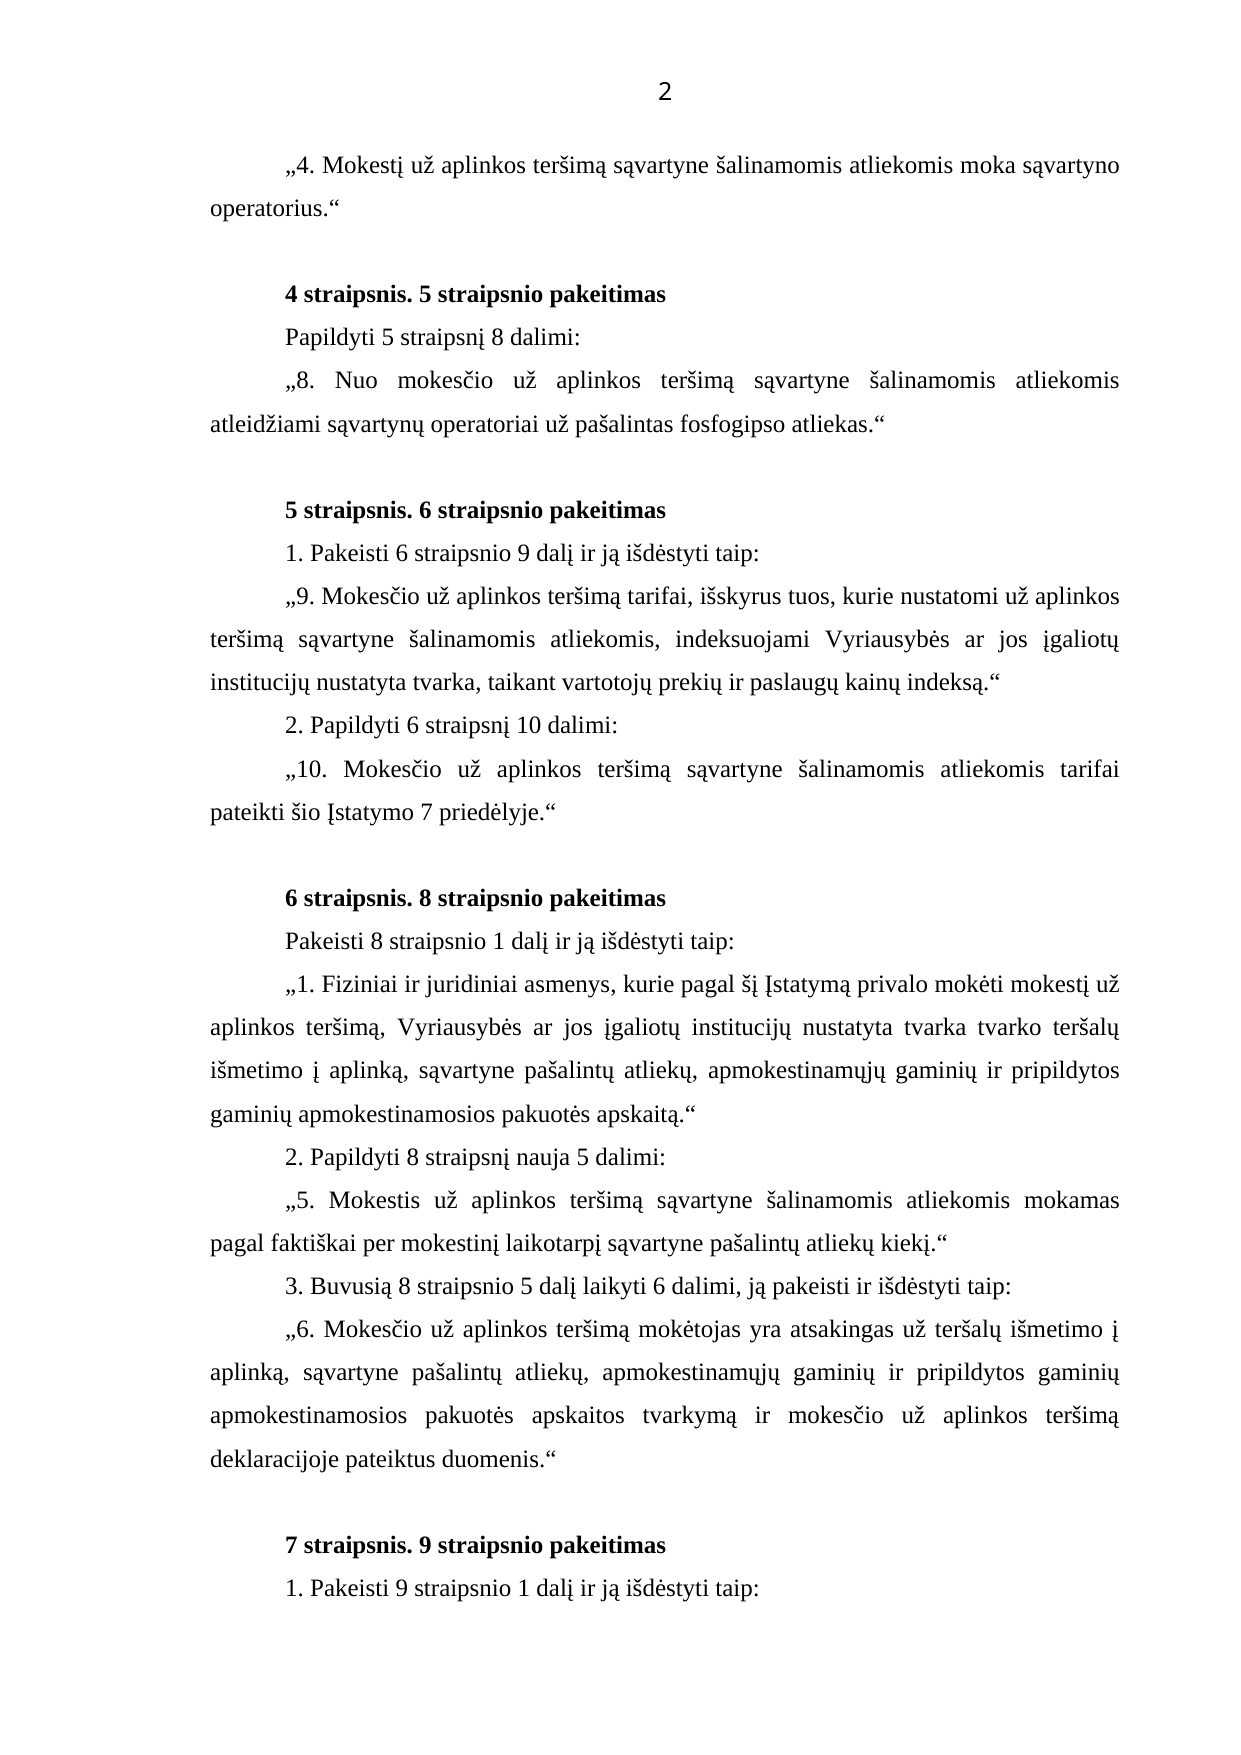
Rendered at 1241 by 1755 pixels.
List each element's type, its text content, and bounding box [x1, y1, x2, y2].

text „10. Mokesčio už aplinkos teršimą sąvartyne šalinamomis atliekomis tarifai pateikti šio Įstatymo 7 priedėlyje.“ [210, 754, 1120, 826]
text 6 straipsnis. 8 straipsnio pakeitimas [210, 883, 1120, 912]
text 2. Papildyti 8 straipsnį nauja 5 dalimi: [210, 1142, 1120, 1171]
text 5 straipsnis. 6 straipsnio pakeitimas [210, 495, 1120, 524]
text 1. Pakeisti 9 straipsnio 1 dalį ir ją išdėstyti taip: [210, 1573, 1120, 1602]
text „9. Mokesčio už aplinkos teršimą tarifai, išskyrus tuos, kurie nustatomi už aplinkos teršimą sąvartyne šalinamomis atliekomis, indeksuojami Vyriausybės ar jos įgaliotų institucijų nustatyta tvarka, taikant vartotojų prekių ir paslaugų kainų indeksą.“ [210, 581, 1120, 696]
text 4 straipsnis. 5 straipsnio pakeitimas [210, 279, 1120, 308]
text 7 straipsnis. 9 straipsnio pakeitimas [210, 1530, 1120, 1559]
text 2. Papildyti 6 straipsnį 10 dalimi: [210, 711, 1120, 739]
text „1. Fiziniai ir juridiniai asmenys, kurie pagal šį Įstatymą privalo mokėti mokestį už aplinkos teršimą, Vyriausybės ar jos įgaliotų institucijų nustatyta tvarka tvarko teršalų išmetimo į aplinką, sąvartyne pašalintų atliekų, apmokestinamųjų gaminių ir pripildytos gaminių apmokestinamosios pakuotės apskaitą.“ [210, 969, 1120, 1127]
text Pakeisti 8 straipsnio 1 dalį ir ją išdėstyti taip: [210, 926, 1120, 955]
text „5. Mokestis už aplinkos teršimą sąvartyne šalinamomis atliekomis mokamas pagal faktiškai per mokestinį laikotarpį sąvartyne pašalintų atliekų kiekį.“ [210, 1185, 1120, 1257]
text Papildyti 5 straipsnį 8 dalimi: [210, 322, 1120, 351]
text 3. Buvusią 8 straipsnio 5 dalį laikyti 6 dalimi, ją pakeisti ir išdėstyti taip: [210, 1271, 1120, 1300]
text „6. Mokesčio už aplinkos teršimą mokėtojas yra atsakingas už teršalų išmetimo į aplinką, sąvartyne pašalintų atliekų, apmokestinamųjų gaminių ir pripildytos gaminių apmokestinamosios pakuotės apskaitos tvarkymą ir mokesčio už aplinkos teršimą deklaracijoje pateiktus duomenis.“ [210, 1314, 1120, 1472]
text „4. Mokestį už aplinkos teršimą sąvartyne šalinamomis atliekomis moka sąvartyno operatorius.“ [210, 150, 1120, 222]
text 1. Pakeisti 6 straipsnio 9 dalį ir ją išdėstyti taip: [210, 538, 1120, 567]
text „8. Nuo mokesčio už aplinkos teršimą sąvartyne šalinamomis atliekomis atleidžiami sąvartynų operatoriai už pašalintas fosfogipso atliekas.“ [210, 366, 1120, 437]
